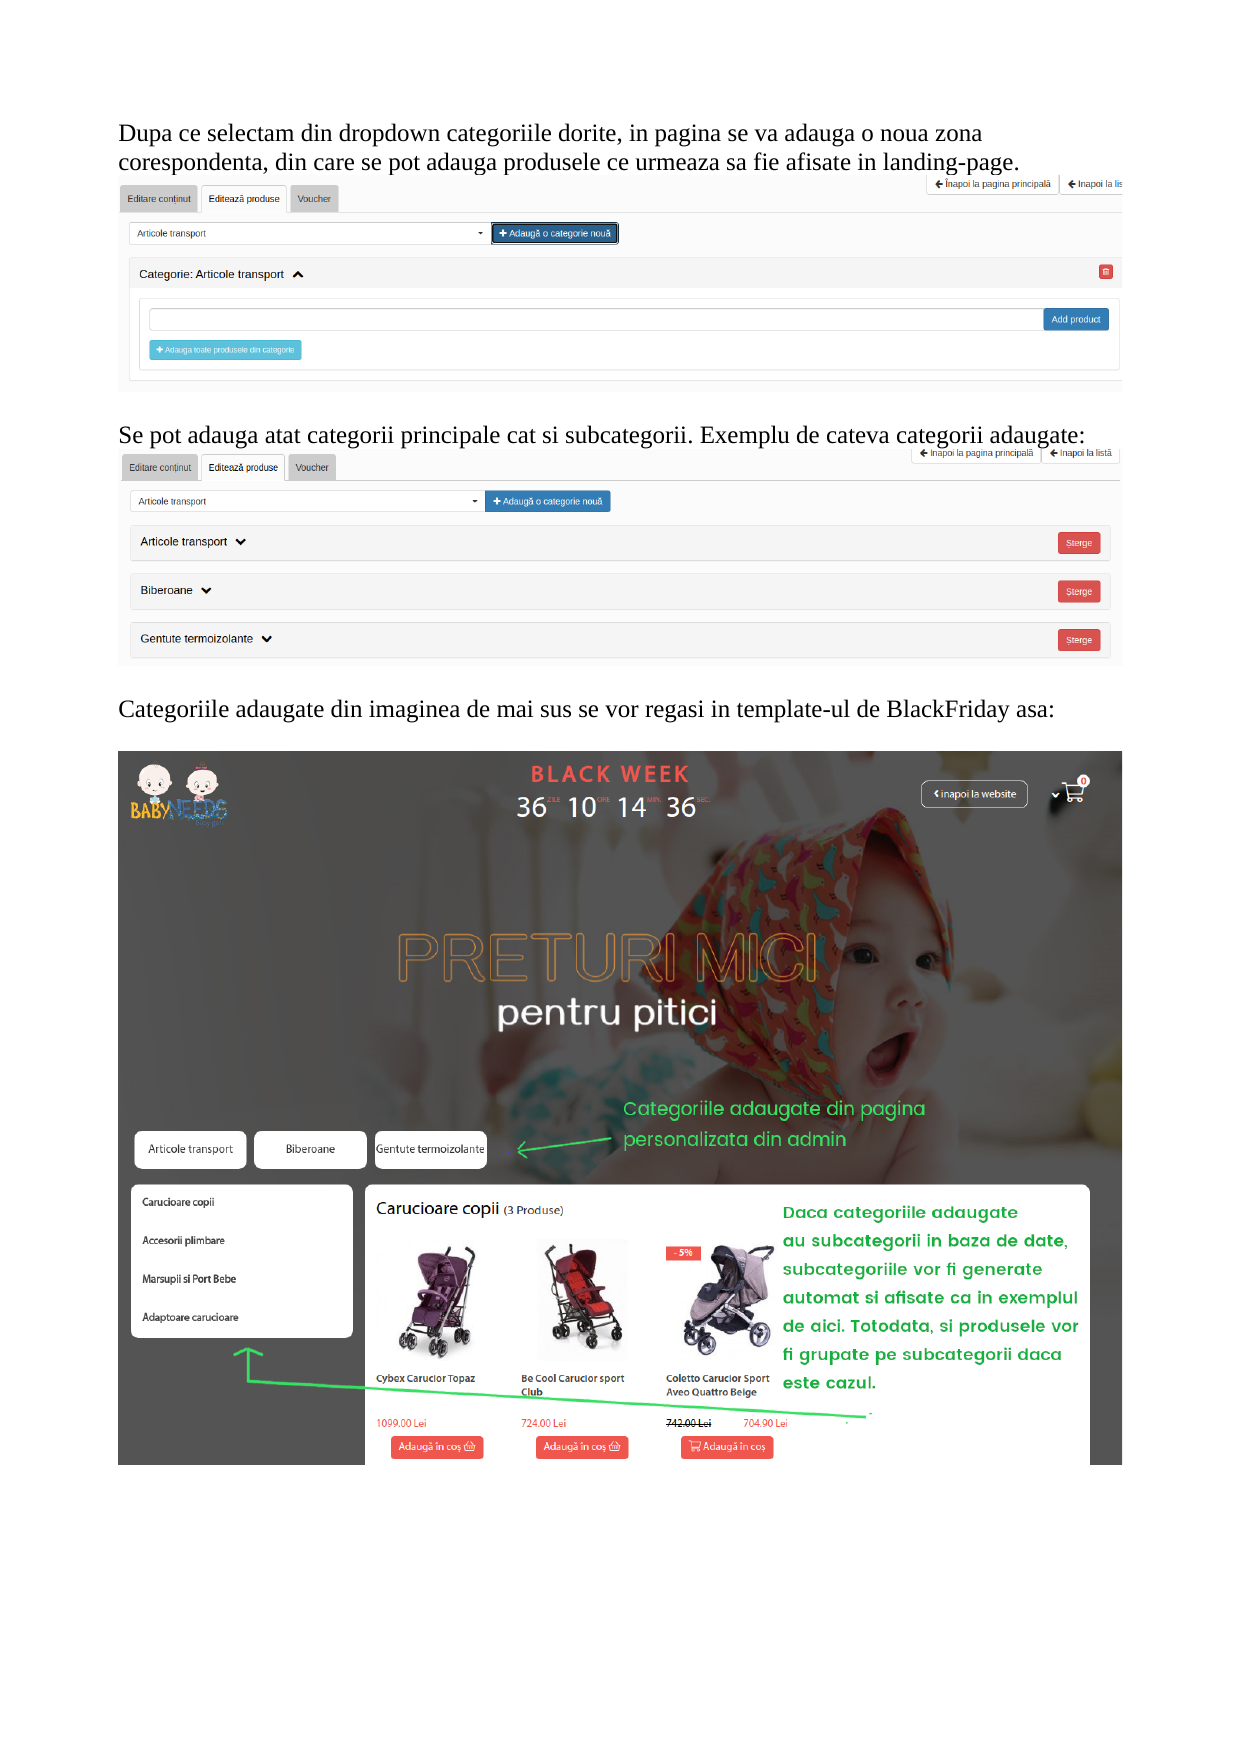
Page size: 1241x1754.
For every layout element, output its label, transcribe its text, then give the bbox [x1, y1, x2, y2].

picture [118, 175, 1123, 392]
picture [118, 751, 1123, 1465]
picture [118, 449, 1123, 666]
text Se pot adauga atat categorii principale cat si subcategorii. Exemplu de cateva categorii adaugate: [118, 420, 1122, 449]
text Categoriile adaugate din imaginea de mai sus se vor regasi in template-ul de BlackFriday asa: [118, 694, 1122, 751]
text Dupa ce selectam din dropdown categoriile dorite, in pagina se va adauga o noua zona corespondenta, din care se pot adauga produsele ce urmeaza sa fie afisate in landing-page. [118, 118, 1122, 175]
